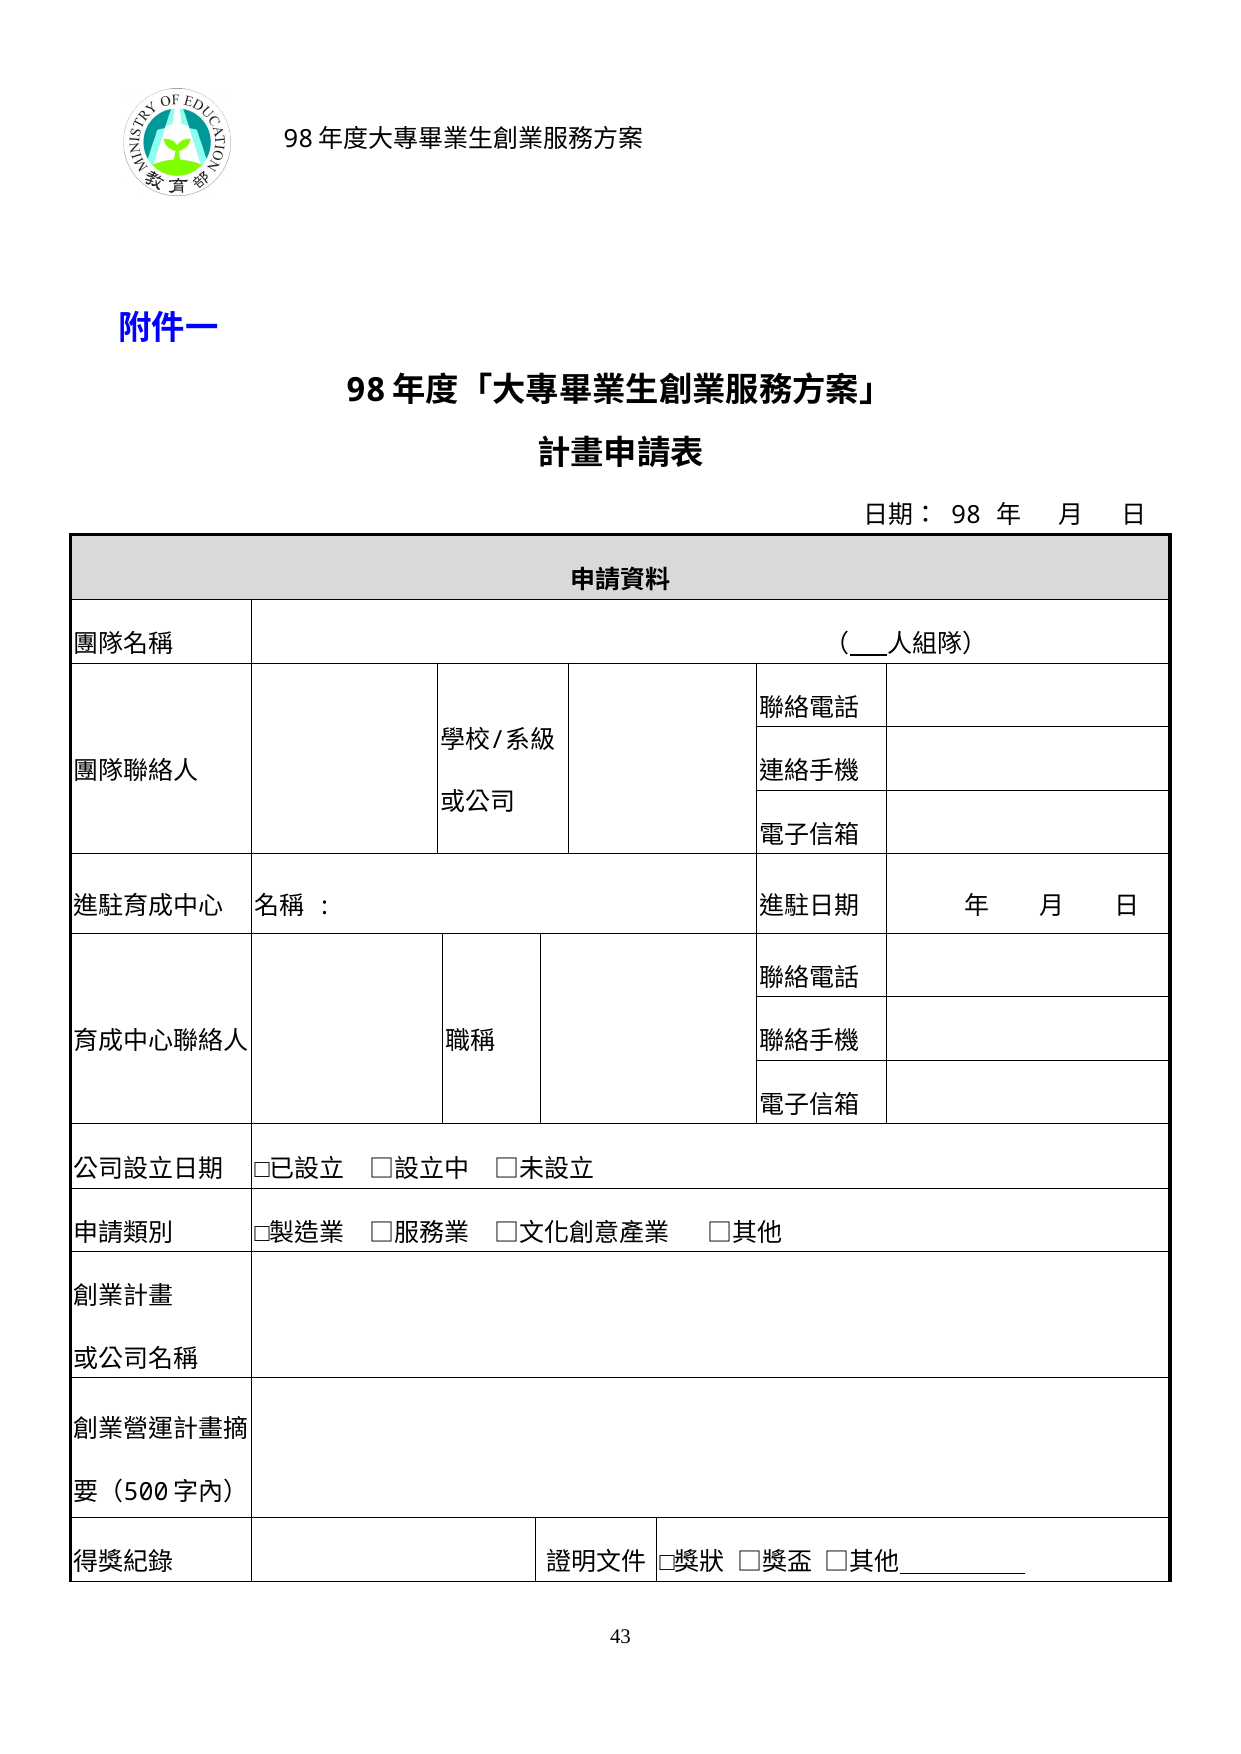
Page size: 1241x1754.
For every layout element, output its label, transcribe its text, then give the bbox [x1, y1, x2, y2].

table_cell [887, 1061, 1168, 1123]
table_header 申請資料 [72, 536, 1168, 599]
table_cell [887, 997, 1168, 1060]
text 附件一 [118, 283, 1120, 346]
table_cell [887, 727, 1168, 789]
table_cell 團隊名稱 [72, 600, 251, 662]
table_cell 年 月 日 [887, 854, 1168, 933]
table_cell [252, 934, 442, 1123]
table_cell 得獎紀錄 [72, 1518, 251, 1581]
table_cell 公司設立日期 [72, 1124, 251, 1187]
table_cell （ 人組隊） [252, 600, 1168, 662]
table_cell [887, 791, 1168, 853]
table_cell [887, 934, 1168, 996]
table_cell [541, 934, 756, 1123]
text 98年度「大專畢業生創業服務方案」 [118, 346, 1120, 408]
table_cell 學校/系級或公司 [438, 664, 568, 853]
table_cell 團隊聯絡人 [72, 664, 251, 853]
table_cell 育成中心聯絡人 [72, 934, 251, 1123]
table_cell [569, 664, 756, 853]
table_cell □獎狀 □獎盃 □其他 [657, 1518, 1168, 1581]
table_cell □已設立 □設立中 □未設立 [252, 1124, 1168, 1187]
table_cell [887, 664, 1168, 726]
text 計畫申請表 [118, 408, 1122, 471]
text 日期： 98 年 月 日 [118, 471, 1146, 533]
table_cell □製造業 □服務業 □文化創意產業 □其他 [252, 1189, 1168, 1251]
table_cell 電子信箱 [757, 1061, 886, 1123]
table_cell [252, 1252, 1168, 1377]
table_cell [252, 1378, 1168, 1517]
table_cell 申請類別 [72, 1189, 251, 1251]
table_cell 聯絡電話 [757, 934, 886, 996]
table_cell 創業計畫 或公司名稱 [72, 1252, 251, 1377]
table_cell 職稱 [443, 934, 540, 1123]
table_cell 聯絡手機 [757, 997, 886, 1060]
table_cell 證明文件 [536, 1518, 656, 1581]
table_cell [252, 1518, 535, 1581]
table_cell 名稱 : [252, 854, 756, 933]
table_cell 電子信箱 [757, 791, 886, 853]
table_cell 進駐日期 [757, 854, 886, 933]
table_cell 聯絡電話 [757, 664, 886, 726]
table_cell 連絡手機 [757, 727, 886, 789]
table_cell [252, 664, 437, 853]
table_cell 創業營運計畫摘要（500字內） [72, 1378, 251, 1517]
table_cell 進駐育成中心 [72, 854, 251, 933]
